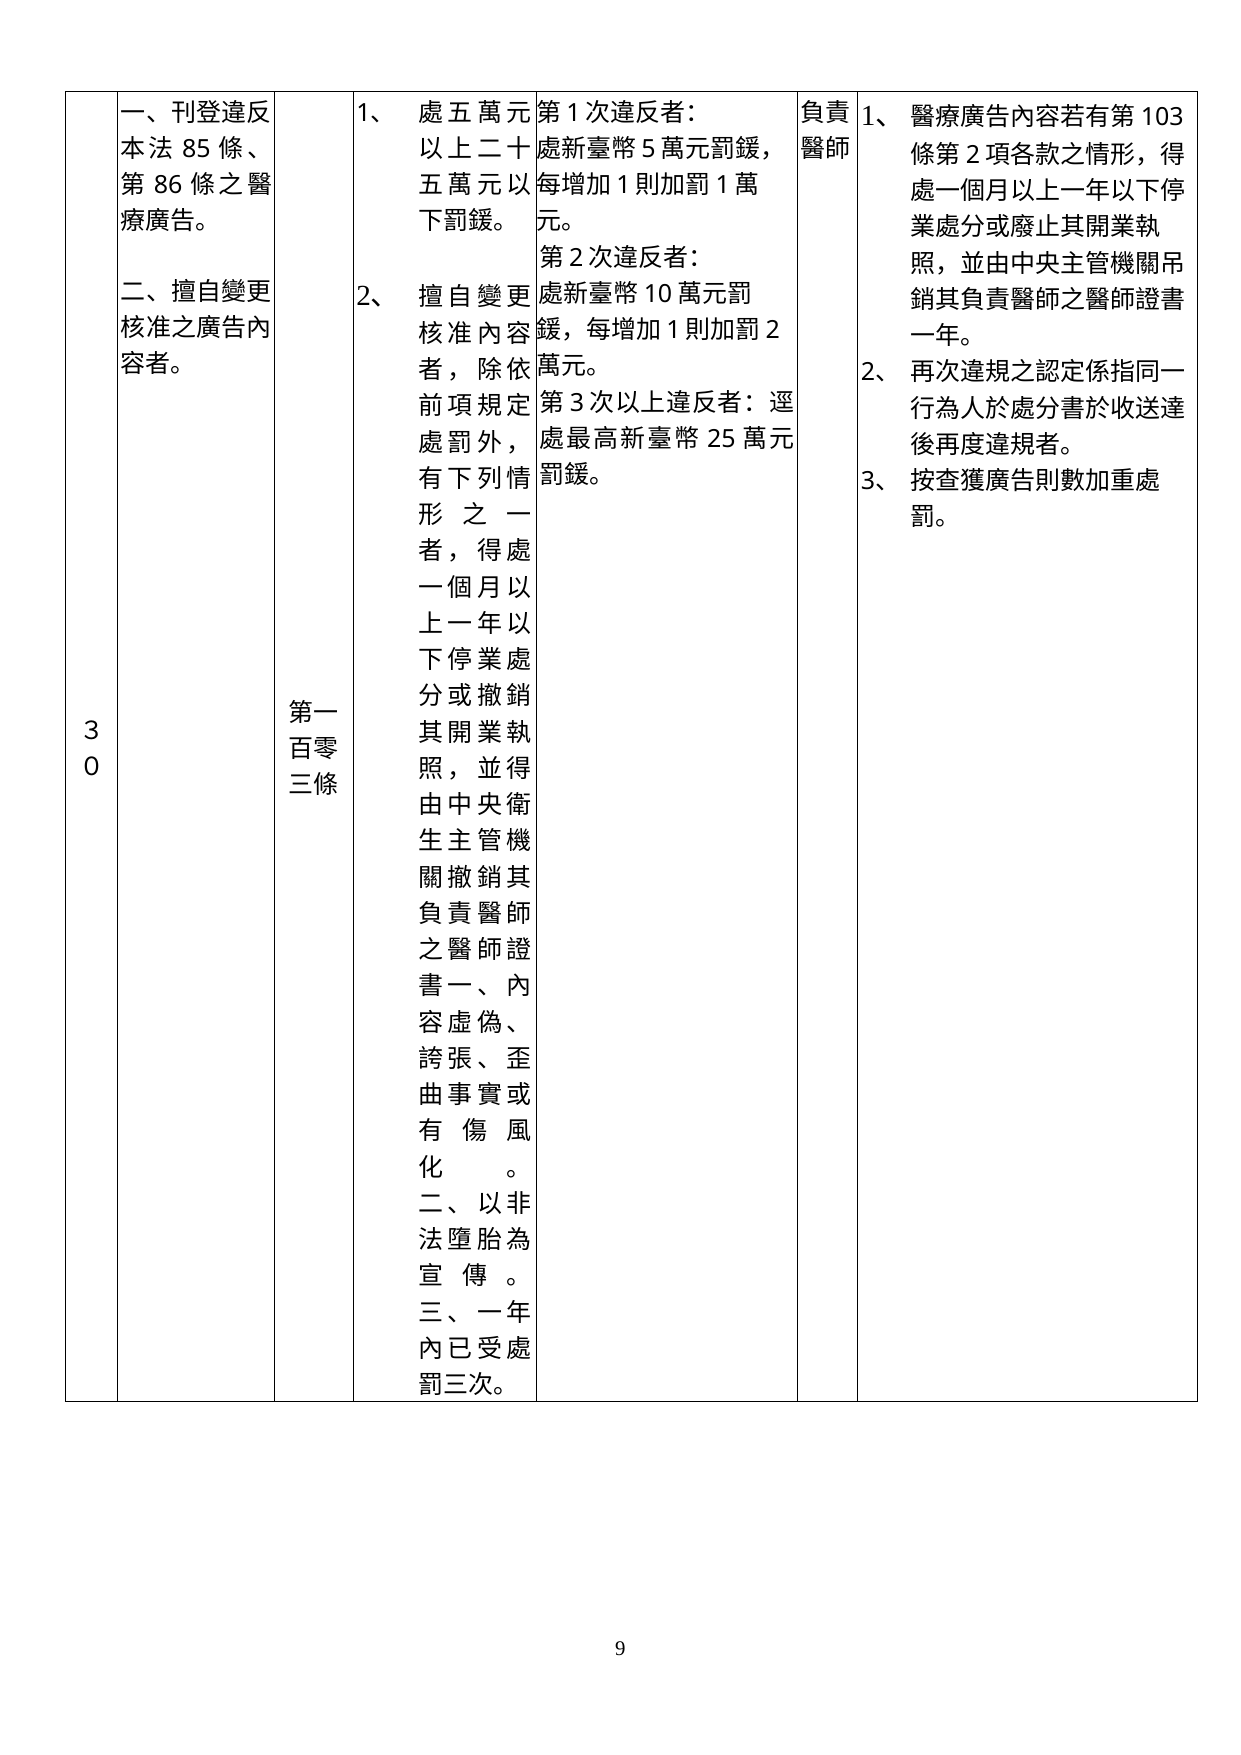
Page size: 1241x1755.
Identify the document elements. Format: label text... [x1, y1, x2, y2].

table_cell ３０ [66, 92, 117, 1401]
table_cell 一、刊登違反本法85條、第86條之醫療廣告。 二、擅自變更核准之廣告內容者。 [118, 92, 274, 1401]
table_cell 第一百零三條 [275, 92, 353, 1401]
table_cell 負責醫師 [798, 92, 857, 1401]
table_cell 處五萬元以上二十五萬元以下罰鍰。 擅自變更核准內容者，除依前項規定處罰外，有下列情形之一者，得處一個月以上一年以下停業處分或撤銷其開業執照，並得由中央衛生主管機關撤銷其負責醫師之醫師證書一、內容虛偽、誇張、歪曲事實或有傷風化。 二、以非法墮胎為宣傳。 三、一年內已受處罰三次。 [354, 92, 536, 1401]
table_cell 第1次違反者： 處新臺幣5萬元罰鍰，每增加1則加罰1萬元。 第2次違反者： 處新臺幣10萬元罰鍰，每增加1則加罰2萬元。 第3次以上違反者：逕處最高新臺幣25萬元罰鍰。 [537, 92, 797, 1401]
table_cell 醫療廣告內容若有第103條第2項各款之情形，得處一個月以上一年以下停業處分或廢止其開業執照，並由中央主管機關吊銷其負責醫師之醫師證書一年。 再次違規之認定係指同一行為人於處分書於收送達後再度違規者。 按查獲廣告則數加重處罰。 [858, 92, 1197, 1401]
